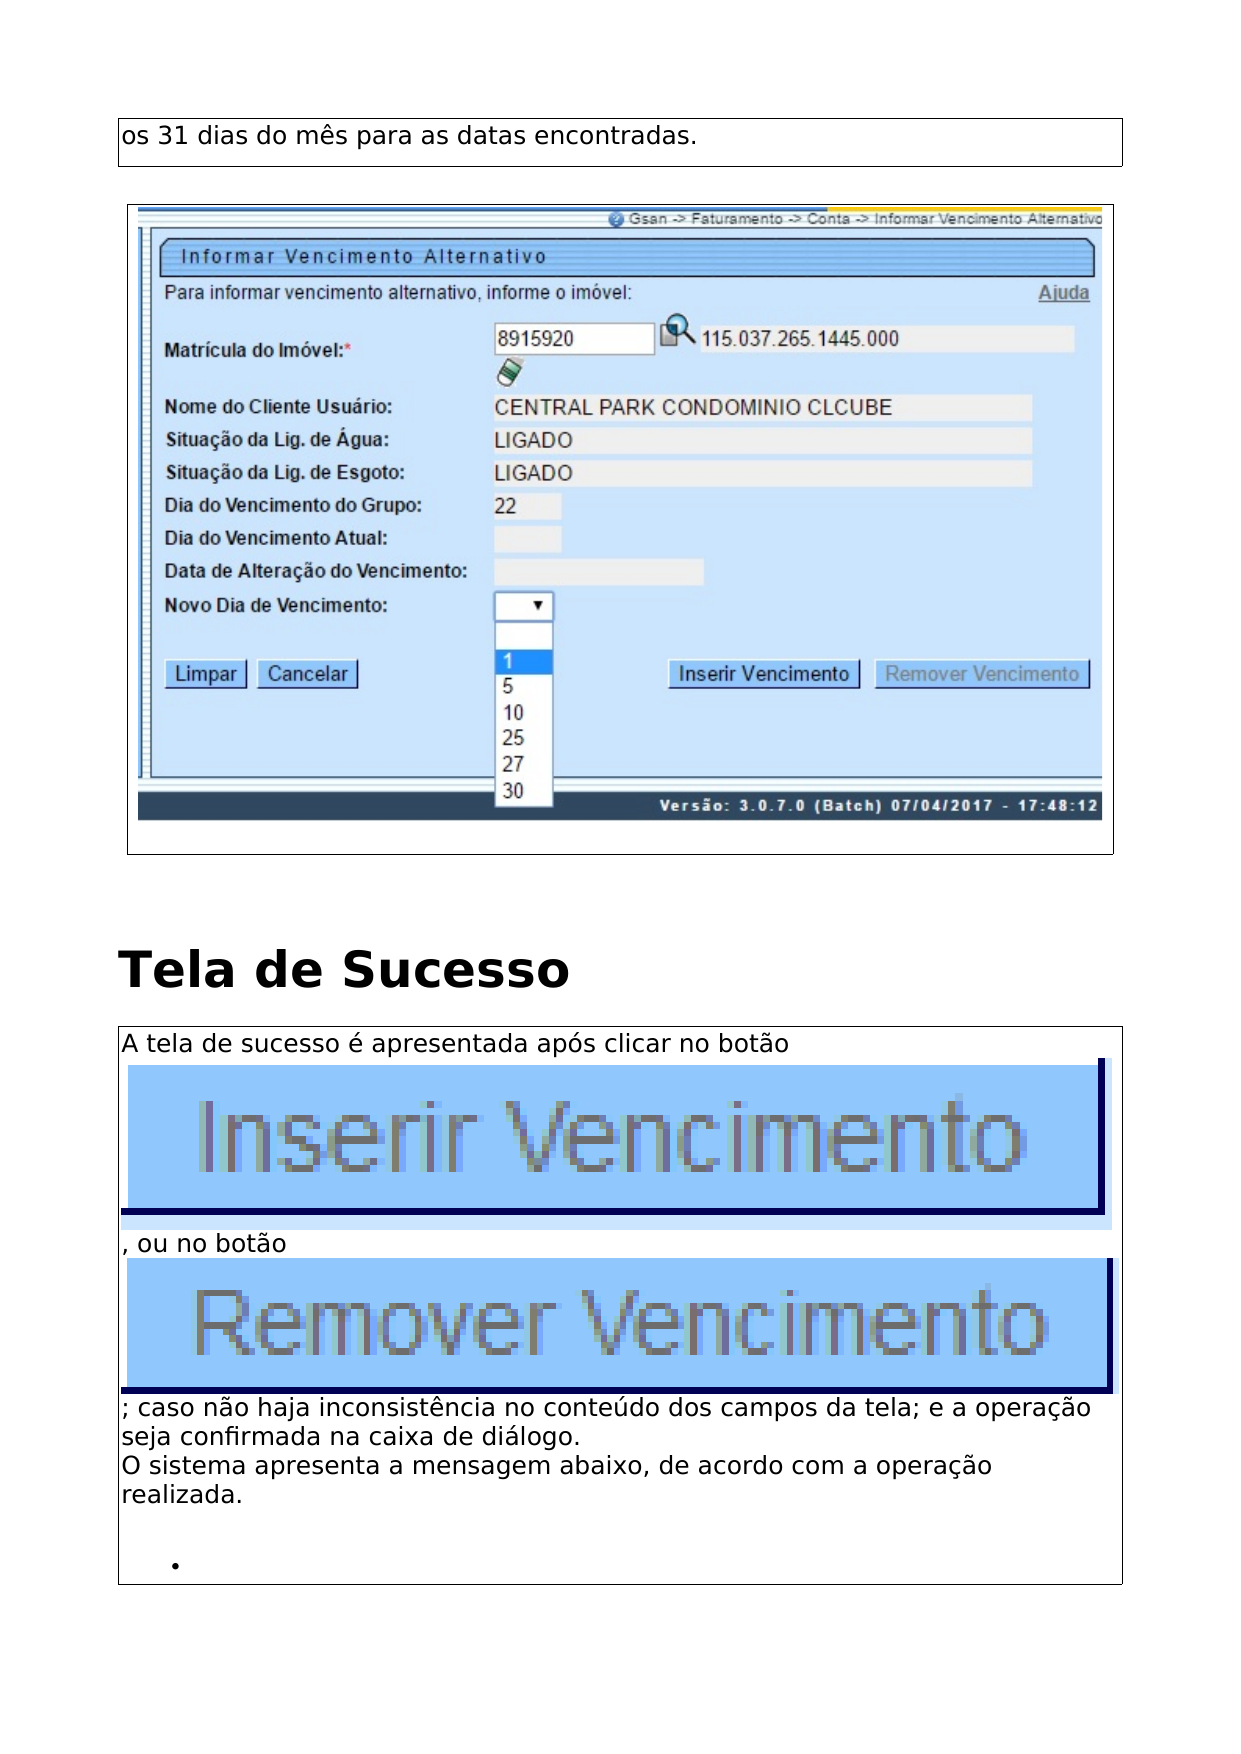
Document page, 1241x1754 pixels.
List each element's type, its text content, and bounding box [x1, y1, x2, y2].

subtitle Tela de Sucesso [118, 941, 1122, 999]
table_header A tela de sucesso é apresentada após clicar no botão , ou no botão ; caso não haja inconsistência no conteúdo dos campos da tela; e a operação seja confirmada na caixa de diálogo. O sistema apresenta a mensagem abaixo, de acordo com a operação realizada. - Vencimento Alternativo para o imóvel (matrícula do imóvel) inserido com sucesso. - Vencimento Alternativo para o imóvel (matrícula do imóvel) removido com sucesso. O sistema apresentará duas opções na tela de sucesso. Escolha a opção desejada clicando em algum dos links relacionados abaixo: Menu Principal - Para voltar à tela principal do sistema. Inserir outro Vencimento Alternativo - Para ativar, novamente, a tela Informar Vencimento Alternativo. [119, 1027, 1122, 1584]
picture [121, 1258, 1120, 1394]
table_header [128, 205, 1113, 853]
picture [121, 1058, 1120, 1230]
picture [138, 207, 1103, 822]
